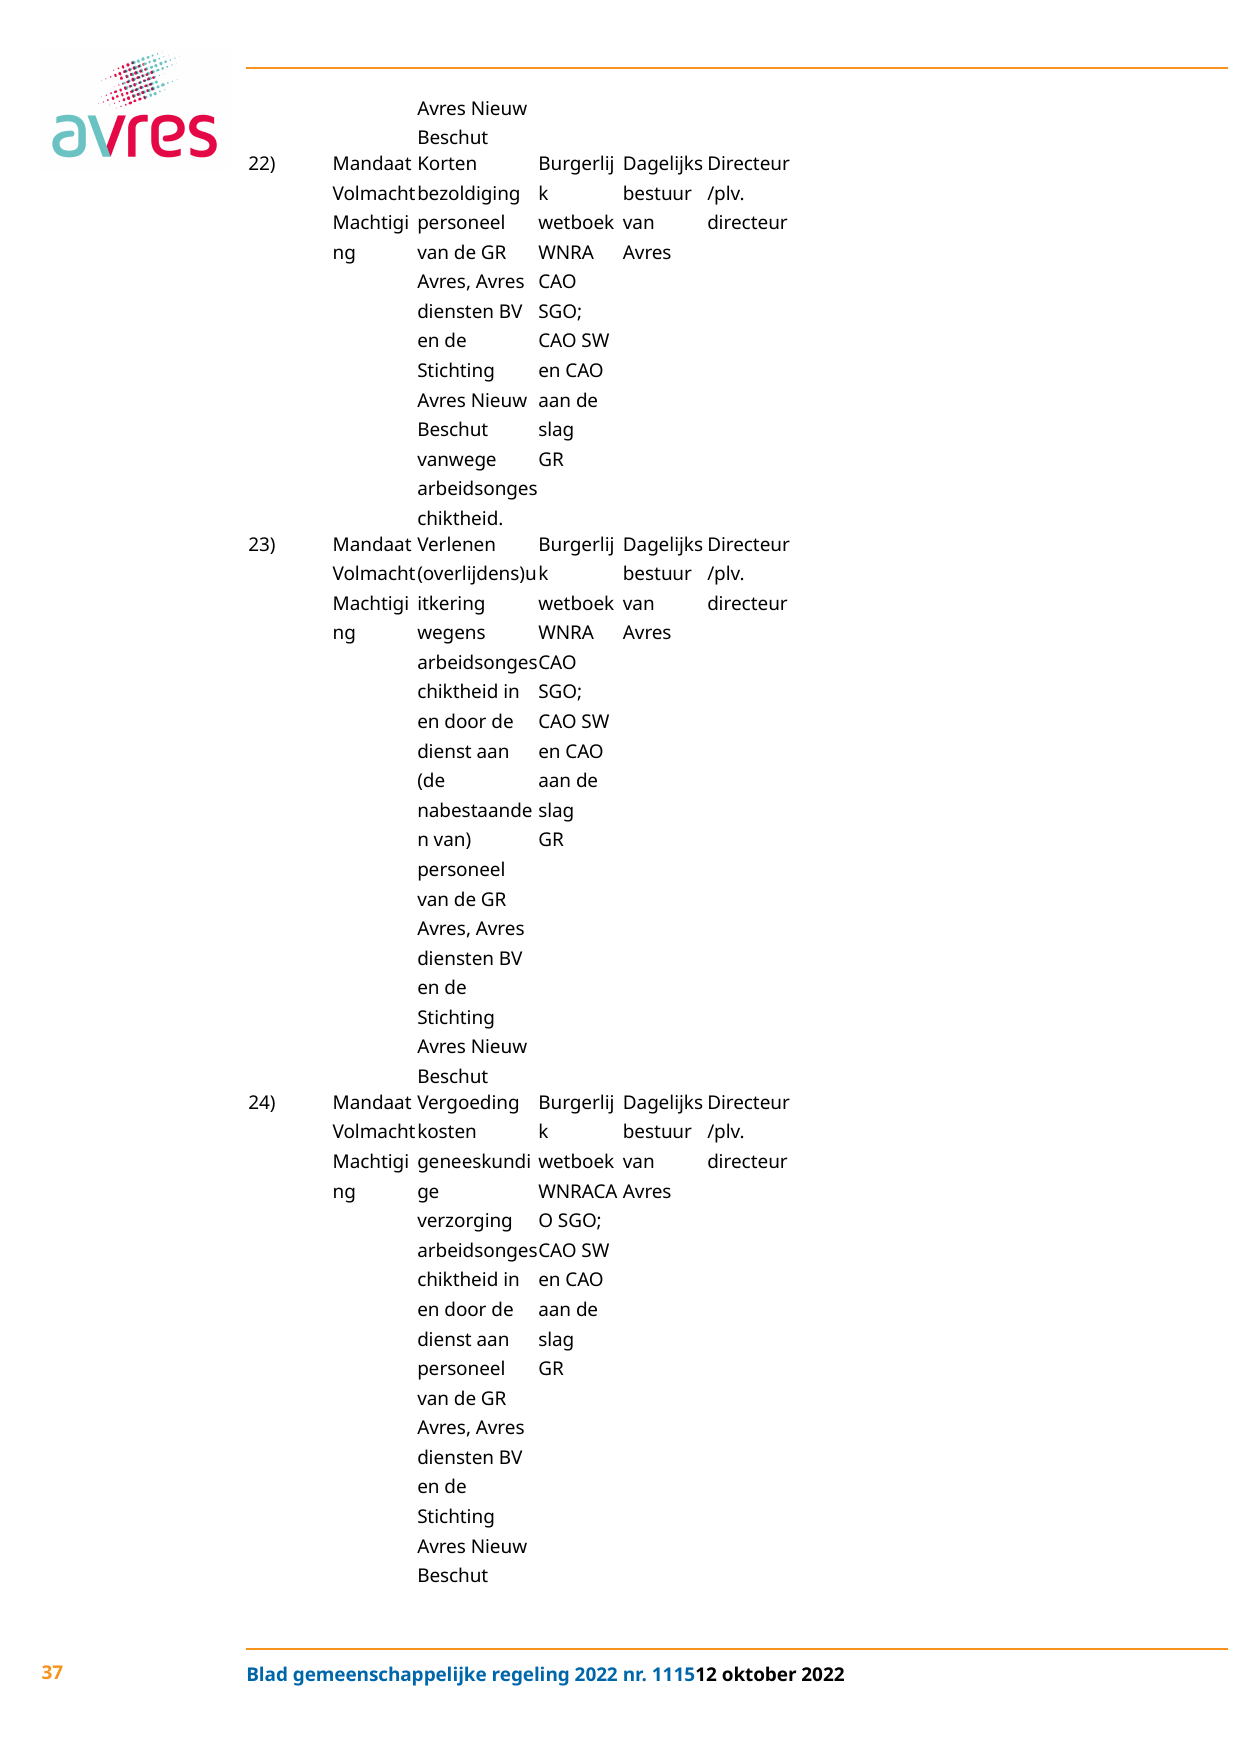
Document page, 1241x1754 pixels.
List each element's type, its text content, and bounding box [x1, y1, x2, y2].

picture [41, 47, 231, 172]
table_cell Directeur /plv. directeur [707, 1089, 795, 1588]
table_cell Burgerlijk wetboek WNRA CAO SGO; CAO SW en CAO aan de slag GR [538, 531, 623, 1089]
table_cell [248, 95, 332, 150]
table_cell [898, 1089, 1152, 1588]
table_cell Dagelijks bestuur van Avres [623, 150, 707, 531]
table_cell [898, 531, 1152, 1089]
table_cell [623, 95, 707, 150]
table_cell Vergoeding kosten geneeskundige verzorging arbeidsongeschiktheid in en door de dienst aan personeel van de GR Avres, Avres diensten BV en de Stichting Avres Nieuw Beschut [417, 1089, 538, 1588]
table_cell [898, 150, 1152, 531]
table_cell 22) [248, 150, 332, 531]
table_cell Avres Nieuw Beschut [417, 95, 538, 150]
table_cell [795, 150, 898, 531]
table_cell [795, 1089, 898, 1588]
table_cell [333, 95, 417, 150]
table_cell Verlenen (overlijdens)uitkering wegens arbeidsongeschiktheid in en door de dienst aan (de nabestaanden van) personeel van de GR Avres, Avres diensten BV en de Stichting Avres Nieuw Beschut [417, 531, 538, 1089]
table_cell Directeur/plv. directeur [707, 531, 795, 1089]
table_cell Korten bezoldiging personeel van de GR Avres, Avres diensten BV en de Stichting Avres Nieuw Beschut vanwege arbeidsongeschiktheid. [417, 150, 538, 531]
table_cell Dagelijks bestuur van Avres [623, 531, 707, 1089]
table_cell Mandaat Volmacht Machtiging [333, 1089, 417, 1588]
table_cell [795, 531, 898, 1089]
table_cell [795, 95, 898, 150]
table_cell Directeur /plv. directeur [707, 150, 795, 531]
table_cell Burgerlijk wetboek WNRACAO SGO; CAO SW en CAO aan de slag GR [538, 1089, 623, 1588]
table_cell [898, 95, 1152, 150]
table_cell Dagelijks bestuur van Avres [623, 1089, 707, 1588]
table_cell [538, 95, 623, 150]
table_cell Mandaat Volmacht Machtiging [333, 150, 417, 531]
table_cell [707, 95, 795, 150]
table_cell Burgerlijk wetboek WNRA CAO SGO; CAO SW en CAO aan de slag GR [538, 150, 623, 531]
table_cell 24) [248, 1089, 332, 1588]
table_cell 23) [248, 531, 332, 1089]
table_cell Mandaat Volmacht Machtiging [333, 531, 417, 1089]
